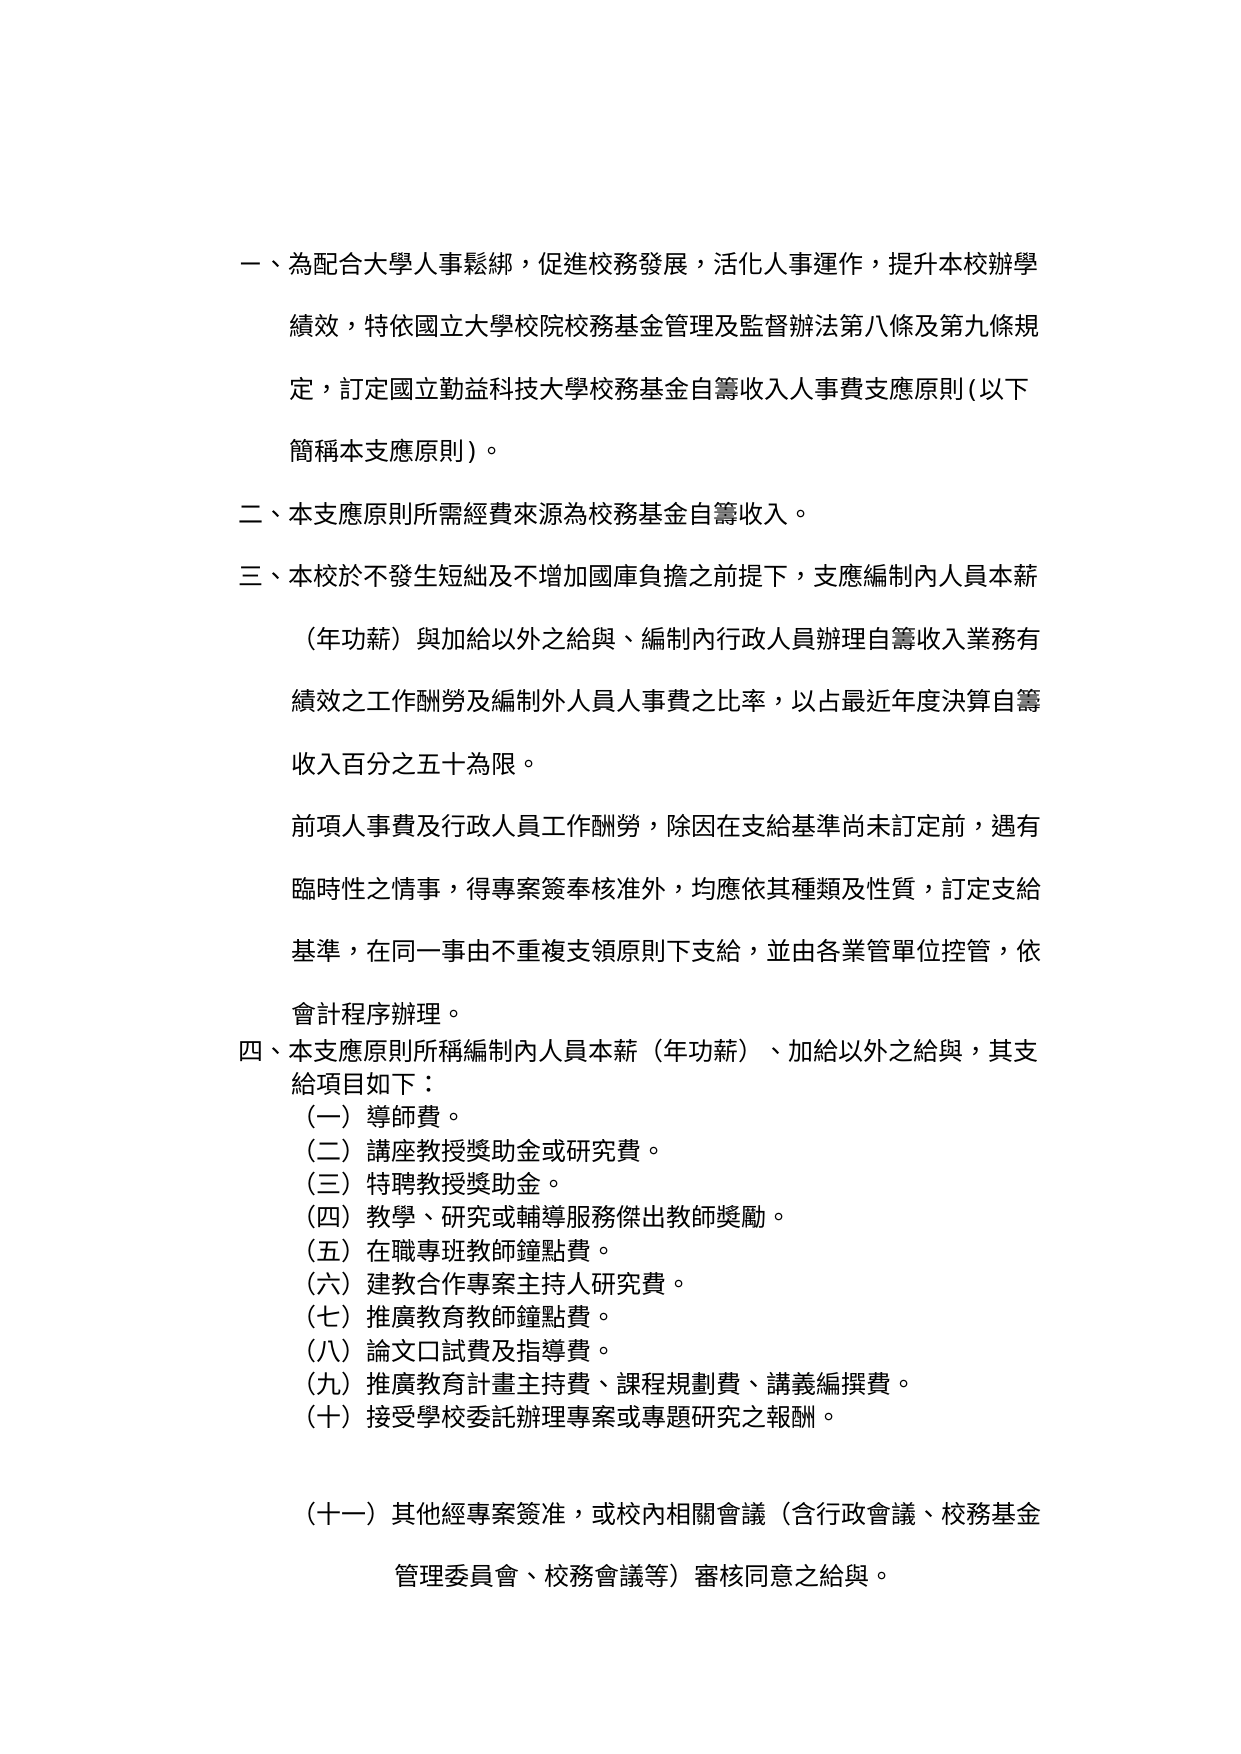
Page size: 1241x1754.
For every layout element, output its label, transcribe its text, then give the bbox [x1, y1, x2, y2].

text ㄧ、為配合大學人事鬆綁，促進校務發展，活化人事運作，提升本校辦學績效，特依國立大學校院校務基金管理及監督辦法第八條及第九條規定，訂定國立勤益科技大學校務基金自籌收入人事費支應原則(以下簡稱本支應原則)。 [238, 221, 1053, 471]
text （一）導師費。 [236, 1100, 1053, 1133]
text （七）推廣教育教師鐘點費。 [236, 1300, 1053, 1333]
text 四、本支應原則所稱編制內人員本薪（年功薪）、加給以外之給與，其支給項目如下： [238, 1033, 1053, 1100]
text （八）論文口試費及指導費。 [236, 1333, 1053, 1367]
text （九）推廣教育計畫主持費、課程規劃費、講義編撰費。 [236, 1367, 1053, 1400]
text （五）在職專班教師鐘點費。 [236, 1233, 1053, 1267]
text （四）教學、研究或輔導服務傑出教師奬勵。 [236, 1200, 1053, 1233]
text （六）建教合作專案主持人研究費。 [236, 1267, 1053, 1300]
text （三）特聘教授獎助金。 [236, 1167, 1053, 1200]
text 三、本校於不發生短絀及不增加國庫負擔之前提下，支應編制內人員本薪（年功薪）與加給以外之給與、編制內行政人員辦理自籌收入業務有績效之工作酬勞及編制外人員人事費之比率，以占最近年度決算自籌收入百分之五十為限。 [238, 533, 1053, 783]
text 二、本支應原則所需經費來源為校務基金自籌收入。 [236, 471, 1053, 533]
text （十一）其他經專案簽准，或校內相關會議（含行政會議、校務基金管理委員會、校務會議等）審核同意之給與。 [291, 1471, 1053, 1596]
text 前項人事費及行政人員工作酬勞，除因在支給基準尚未訂定前，遇有臨時性之情事，得專案簽奉核准外，均應依其種類及性質，訂定支給基準，在同一事由不重複支領原則下支給，並由各業管單位控管，依會計程序辦理。 [291, 783, 1053, 1033]
text （十）接受學校委託辦理專案或專題研究之報酬。 [236, 1400, 1053, 1433]
text （二）講座教授獎助金或研究費。 [236, 1133, 1053, 1167]
